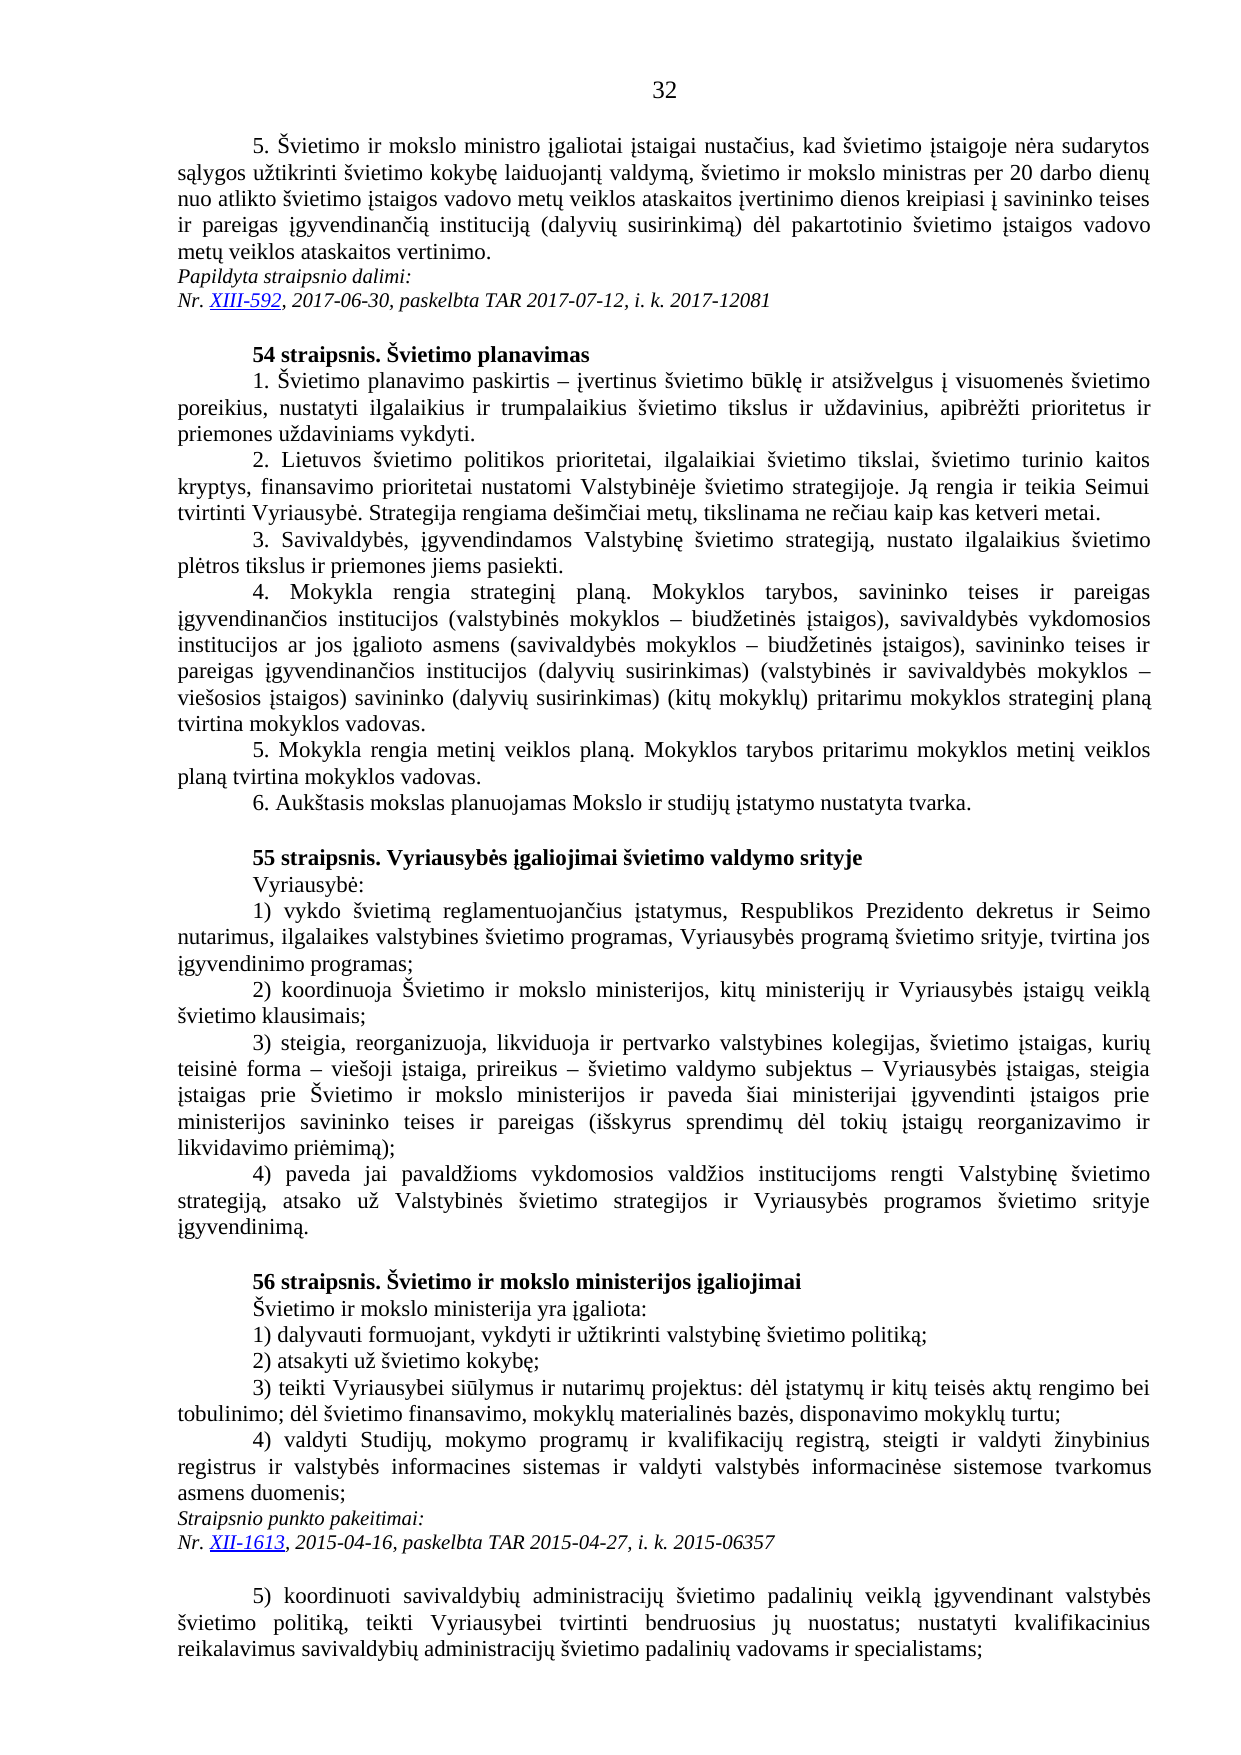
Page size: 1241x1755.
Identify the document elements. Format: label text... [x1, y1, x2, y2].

text 56 straipsnis. Švietimo ir mokslo ministerijos įgaliojimai [177, 1268, 1152, 1295]
text 5. Švietimo ir mokslo ministro įgaliotai įstaigai nustačius, kad švietimo įstaigoje nėra sudarytos sąlygos užtikrinti švietimo kokybę laiduojantį valdymą, švietimo ir mokslo ministras per 20 darbo dienų nuo atlikto švietimo įstaigos vadovo metų veiklos ataskaitos įvertinimo dienos kreipiasi į savininko teises ir pareigas įgyvendinančią instituciją (dalyvių susirinkimą) dėl pakartotinio švietimo įstaigos vadovo metų veiklos ataskaitos vertinimo. [177, 132, 1152, 264]
text 3) steigia, reorganizuoja, likviduoja ir pertvarko valstybines kolegijas, švietimo įstaigas, kurių teisinė forma – viešoji įstaiga, prireikus – švietimo valdymo subjektus – Vyriausybės įstaigas, steigia įstaigas prie Švietimo ir mokslo ministerijos ir paveda šiai ministerijai įgyvendinti įstaigos prie ministerijos savininko teises ir pareigas (išskyrus sprendimų dėl tokių įstaigų reorganizavimo ir likvidavimo priėmimą); [177, 1029, 1152, 1161]
text 3. Savivaldybės, įgyvendindamos Valstybinę švietimo strategiją, nustato ilgalaikius švietimo plėtros tikslus ir priemones jiems pasiekti. [177, 526, 1152, 578]
text 5) koordinuoti savivaldybių administracijų švietimo padalinių veiklą įgyvendinant valstybės švietimo politiką, teikti Vyriausybei tvirtinti bendruosius jų nuostatus; nustatyti kvalifikacinius reikalavimus savivaldybių administracijų švietimo padalinių vadovams ir specialistams; [177, 1582, 1152, 1661]
text Papildyta straipsnio dalimi: [177, 264, 1152, 288]
text 3) teikti Vyriausybei siūlymus ir nutarimų projektus: dėl įstatymų ir kitų teisės aktų rengimo bei tobulinimo; dėl švietimo finansavimo, mokyklų materialinės bazės, disponavimo mokyklų turtu; [177, 1374, 1152, 1426]
text 6. Aukštasis mokslas planuojamas Mokslo ir studijų įstatymo nustatyta tvarka. [177, 789, 1152, 816]
text 2) koordinuoja Švietimo ir mokslo ministerijos, kitų ministerijų ir Vyriausybės įstaigų veiklą švietimo klausimais; [177, 976, 1152, 1029]
text 4) paveda jai pavaldžioms vykdomosios valdžios institucijoms rengti Valstybinę švietimo strategiją, atsako už Valstybinės švietimo strategijos ir Vyriausybės programos švietimo srityje įgyvendinimą. [177, 1161, 1152, 1239]
text Nr. XIII-592, 2017-06-30, paskelbta TAR 2017-07-12, i. k. 2017-12081 [177, 288, 1152, 312]
text 54 straipsnis. Švietimo planavimas [177, 341, 1152, 367]
text 1) vykdo švietimą reglamentuojančius įstatymus, Respublikos Prezidento dekretus ir Seimo nutarimus, ilgalaikes valstybines švietimo programas, Vyriausybės programą švietimo srityje, tvirtina jos įgyvendinimo programas; [177, 897, 1152, 976]
text 55 straipsnis. Vyriausybės įgaliojimai švietimo valdymo srityje [177, 844, 1152, 871]
text Vyriausybė: [177, 871, 1152, 897]
text 4) valdyti Studijų, mokymo programų ir kvalifikacijų registrą, steigti ir valdyti žinybinius registrus ir valstybės informacines sistemas ir valdyti valstybės informacinėse sistemose tvarkomus asmens duomenis; [177, 1426, 1152, 1506]
text Straipsnio punkto pakeitimai: [177, 1506, 1152, 1529]
text 1. Švietimo planavimo paskirtis – įvertinus švietimo būklę ir atsižvelgus į visuomenės švietimo poreikius, nustatyti ilgalaikius ir trumpalaikius švietimo tikslus ir uždavinius, apibrėžti prioritetus ir priemones uždaviniams vykdyti. [177, 367, 1152, 447]
text Nr. XII-1613, 2015-04-16, paskelbta TAR 2015-04-27, i. k. 2015-06357 [177, 1529, 1152, 1554]
text 5. Mokykla rengia metinį veiklos planą. Mokyklos tarybos pritarimu mokyklos metinį veiklos planą tvirtina mokyklos vadovas. [177, 736, 1152, 789]
text Švietimo ir mokslo ministerija yra įgaliota: [177, 1295, 1152, 1321]
text 1) dalyvauti formuojant, vykdyti ir užtikrinti valstybinę švietimo politiką; [177, 1321, 1152, 1347]
text 2. Lietuvos švietimo politikos prioritetai, ilgalaikiai švietimo tikslai, švietimo turinio kaitos kryptys, finansavimo prioritetai nustatomi Valstybinėje švietimo strategijoje. Ją rengia ir teikia Seimui tvirtinti Vyriausybė. Strategija rengiama dešimčiai metų, tikslinama ne rečiau kaip kas ketveri metai. [177, 447, 1152, 526]
text 4. Mokykla rengia strateginį planą. Mokyklos tarybos, savininko teises ir pareigas įgyvendinančios institucijos (valstybinės mokyklos – biudžetinės įstaigos), savivaldybės vykdomosios institucijos ar jos įgalioto asmens (savivaldybės mokyklos – biudžetinės įstaigos), savininko teises ir pareigas įgyvendinančios institucijos (dalyvių susirinkimas) (valstybinės ir savivaldybės mokyklos – viešosios įstaigos) savininko (dalyvių susirinkimas) (kitų mokyklų) pritarimu mokyklos strateginį planą tvirtina mokyklos vadovas. [177, 578, 1152, 736]
text 2) atsakyti už švietimo kokybę; [177, 1347, 1152, 1374]
